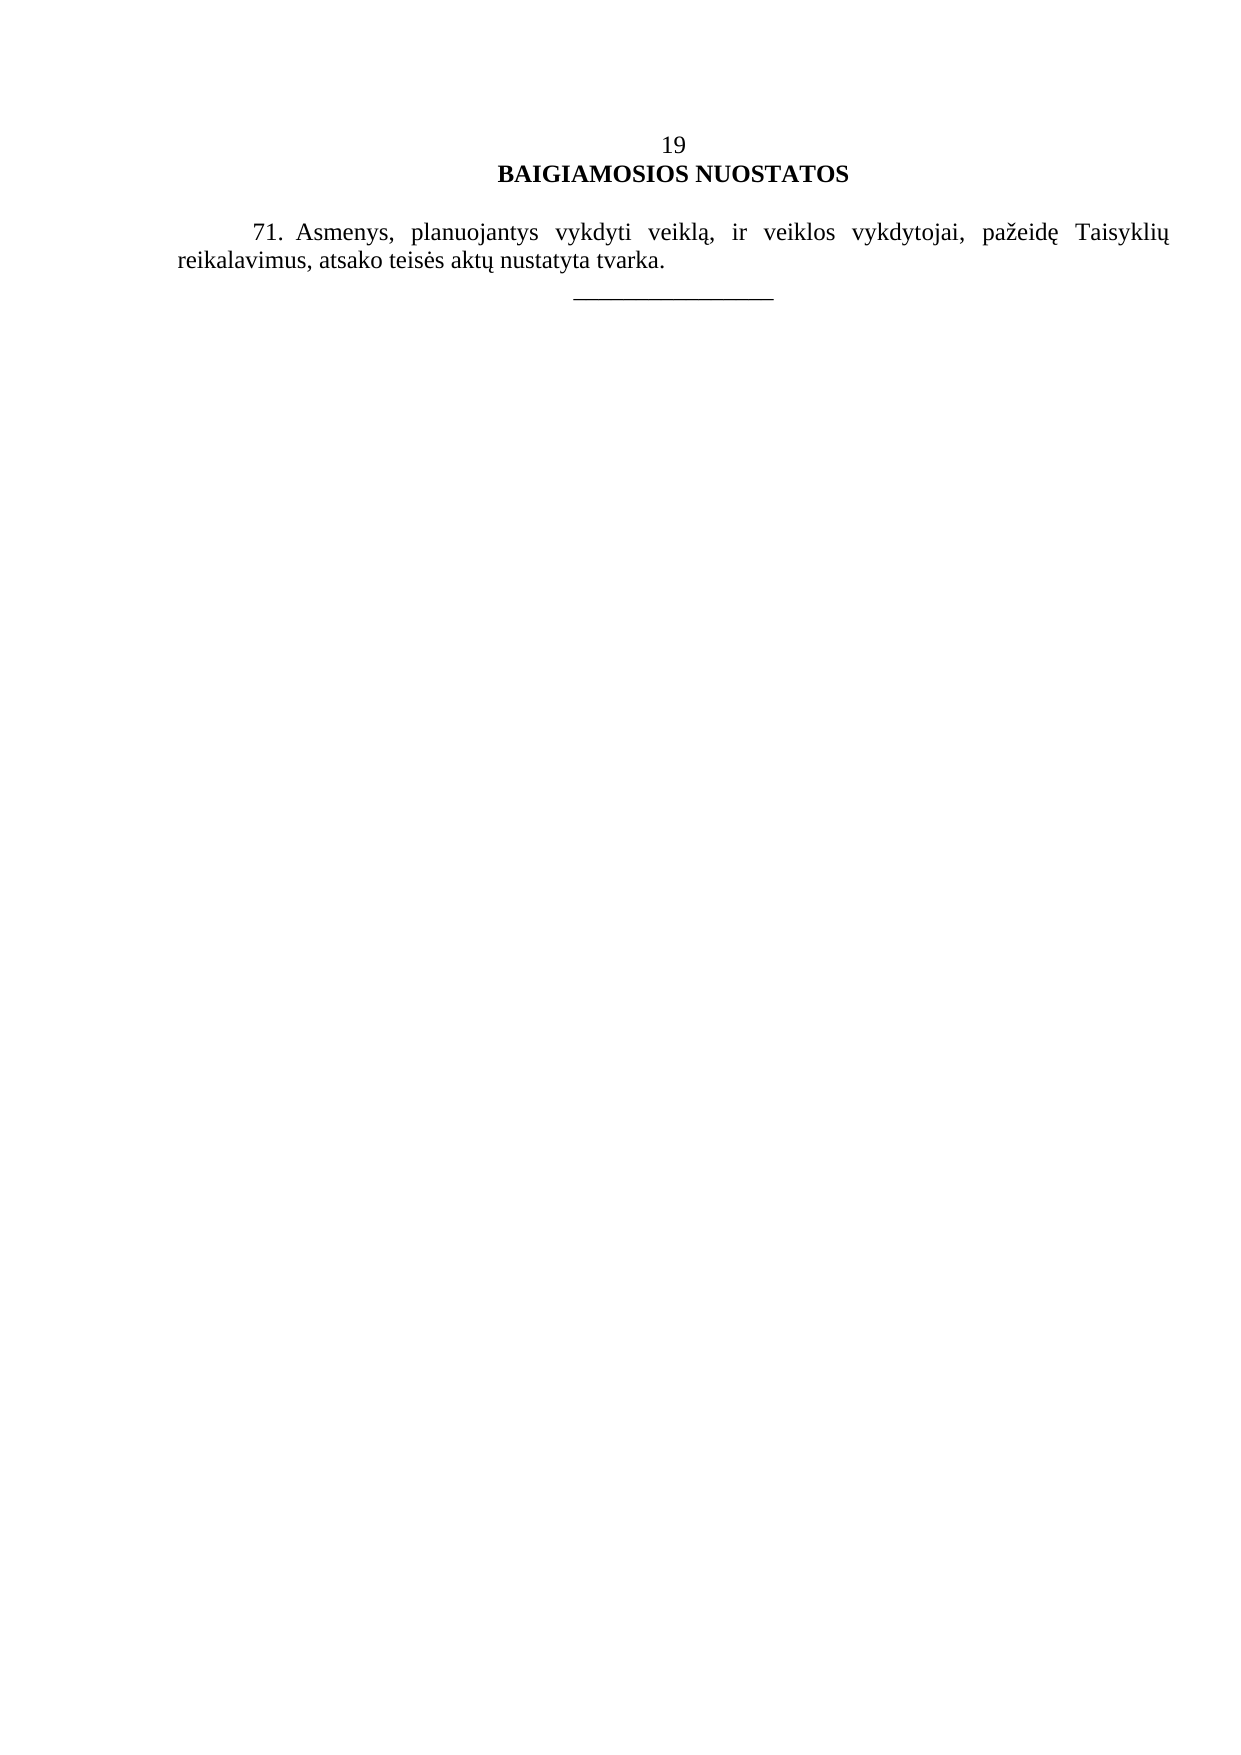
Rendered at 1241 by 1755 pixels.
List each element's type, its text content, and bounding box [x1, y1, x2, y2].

text ________________ [177, 274, 1169, 303]
text BAIGIAMOSIOS NUOSTATOS [177, 159, 1169, 188]
text 71. Asmenys, planuojantys vykdyti veiklą, ir veiklos vykdytojai, pažeidę Taisyklių reikalavimus, atsako teisės aktų nustatyta tvarka. [177, 217, 1169, 274]
